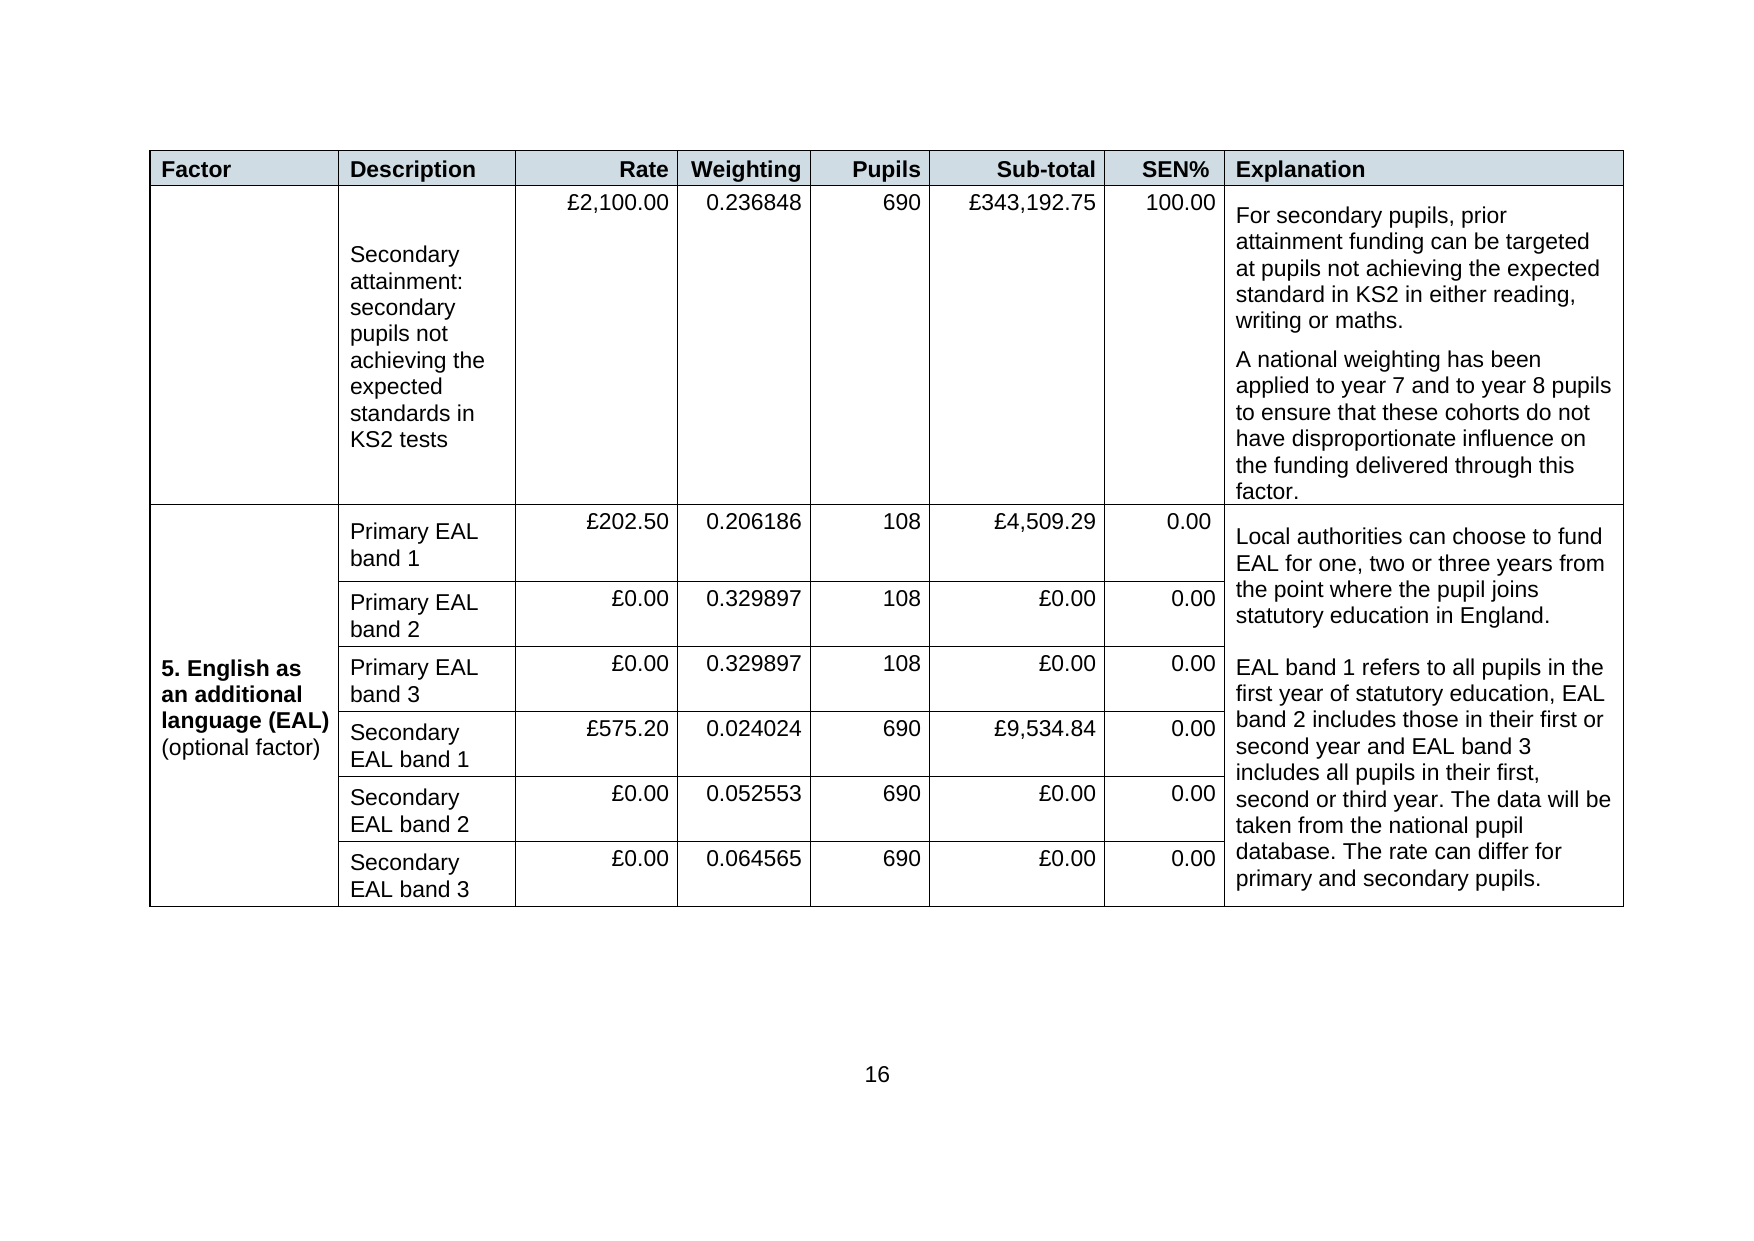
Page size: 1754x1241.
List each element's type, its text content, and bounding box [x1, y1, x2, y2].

table_header SEN% [1105, 151, 1224, 185]
table_header Explanation [1225, 151, 1623, 185]
table_cell 108 [811, 582, 929, 646]
table_cell 0.00 [1105, 842, 1224, 906]
table_cell £0.00 [516, 777, 677, 841]
table_cell 0.00 [1105, 712, 1224, 776]
table_cell £0.00 [930, 647, 1104, 711]
table_cell 690 [811, 712, 929, 776]
table_cell 0.00 [1105, 647, 1224, 711]
table_cell Primary EAL band 3 [339, 647, 515, 711]
table_cell [151, 186, 338, 504]
table_cell Secondary EAL band 2 [339, 777, 515, 841]
table_cell Primary EAL band 1 [339, 505, 515, 581]
table_cell 690 [811, 777, 929, 841]
table_cell Secondary EAL band 1 [339, 712, 515, 776]
table_cell Secondary EAL band 3 [339, 842, 515, 906]
table_cell £0.00 [930, 582, 1104, 646]
table_cell 0.329897 [678, 647, 810, 711]
table_cell Local authorities can choose to fund EAL for one, two or three years from the point where the pupil joins statutory education in England. EAL band 1 refers to all pupils in the first year of statutory education, EAL band 2 includes those in their first or second year and EAL band 3 includes all pupils in their first, second or third year. The data will be taken from the national pupil database. The rate can differ for primary and secondary pupils. [1225, 505, 1623, 906]
table_cell 0.00 [1105, 582, 1224, 646]
table_cell 0.024024 [678, 712, 810, 776]
table_cell 0.064565 [678, 842, 810, 906]
table_header Description [339, 151, 515, 185]
table_header Pupils [811, 151, 929, 185]
table_cell Primary EAL band 2 [339, 582, 515, 646]
table_cell 0.00 [1105, 505, 1224, 581]
table_cell 5. English as an additional language (EAL) (optional factor) [151, 505, 338, 906]
table_cell 690 [811, 842, 929, 906]
table_cell 0.236848 [678, 186, 810, 504]
table_cell Secondary attainment: secondary pupils not achieving the expected standards in KS2 tests [339, 186, 515, 504]
table_header Sub-total [930, 151, 1104, 185]
table_cell 0.329897 [678, 582, 810, 646]
table_cell For secondary pupils, prior attainment funding can be targeted at pupils not achieving the expected standard in KS2 in either reading, writing or maths. A national weighting has been applied to year 7 and to year 8 pupils to ensure that these cohorts do not have disproportionate influence on the funding delivered through this factor. [1225, 186, 1623, 504]
table_cell £343,192.75 [930, 186, 1104, 504]
table_cell 0.206186 [678, 505, 810, 581]
table_header Rate [516, 151, 677, 185]
table_cell £4,509.29 [930, 505, 1104, 581]
table_cell £202.50 [516, 505, 677, 581]
table_cell £0.00 [930, 842, 1104, 906]
table_header Weighting [678, 151, 810, 185]
table_cell £0.00 [930, 777, 1104, 841]
table_cell 108 [811, 647, 929, 711]
table_cell 108 [811, 505, 929, 581]
table_cell 0.00 [1105, 777, 1224, 841]
table_cell £575.20 [516, 712, 677, 776]
table_cell £0.00 [516, 647, 677, 711]
table_cell £2,100.00 [516, 186, 677, 504]
table_cell 690 [811, 186, 929, 504]
table_cell £0.00 [516, 842, 677, 906]
table_cell 100.00 [1105, 186, 1224, 504]
table_cell £9,534.84 [930, 712, 1104, 776]
table_header Factor [151, 151, 338, 185]
table_cell £0.00 [516, 582, 677, 646]
table_cell 0.052553 [678, 777, 810, 841]
